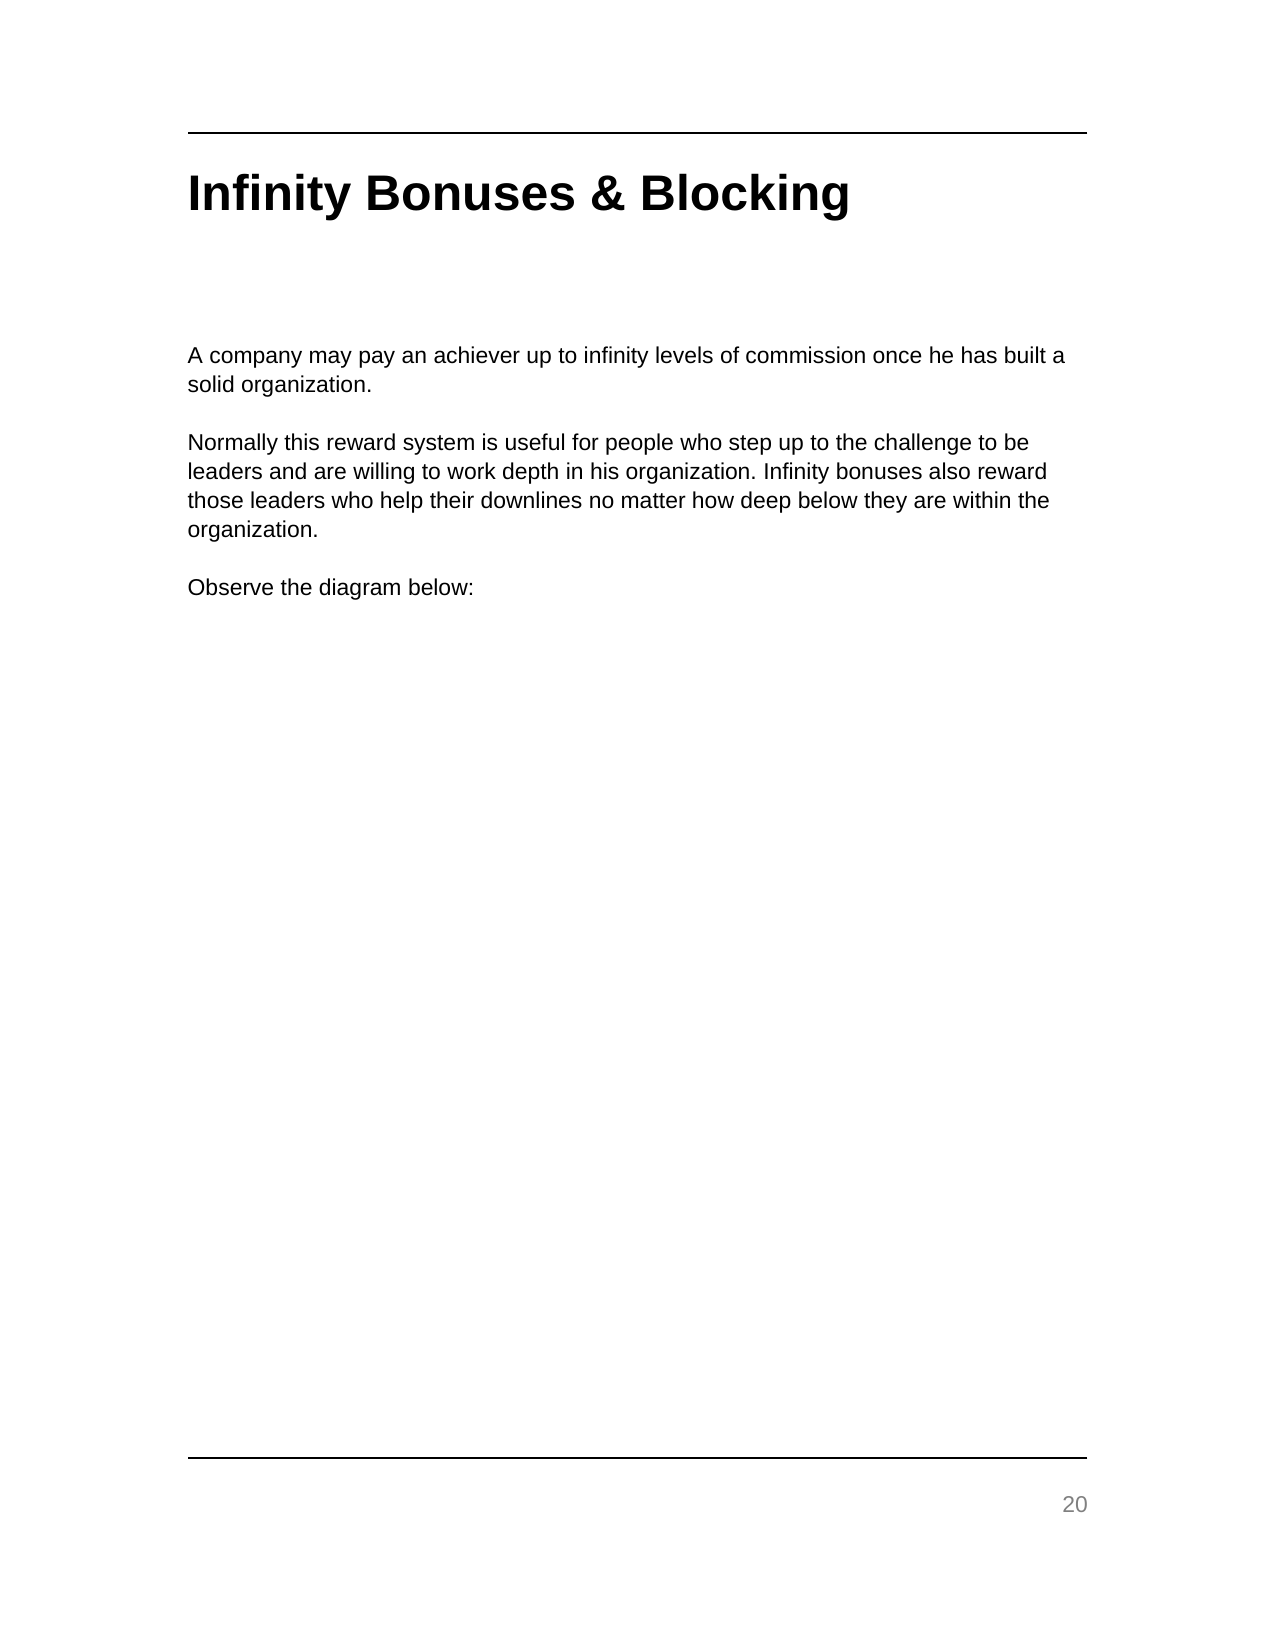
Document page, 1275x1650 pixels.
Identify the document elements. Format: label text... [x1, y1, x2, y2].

text Normally this reward system is useful for people who step up to the challenge to be leaders and are willing to work depth in his organization. Infinity bonuses also reward those leaders who help their downlines no matter how deep below they are within the organization. [187, 429, 1071, 543]
text A company may pay an achiever up to infinity levels of commission once he has built a solid organization. [187, 342, 1071, 398]
subtitle Infinity Bonuses & Blocking [187, 163, 1087, 221]
text Observe the diagram below: [187, 574, 1071, 601]
